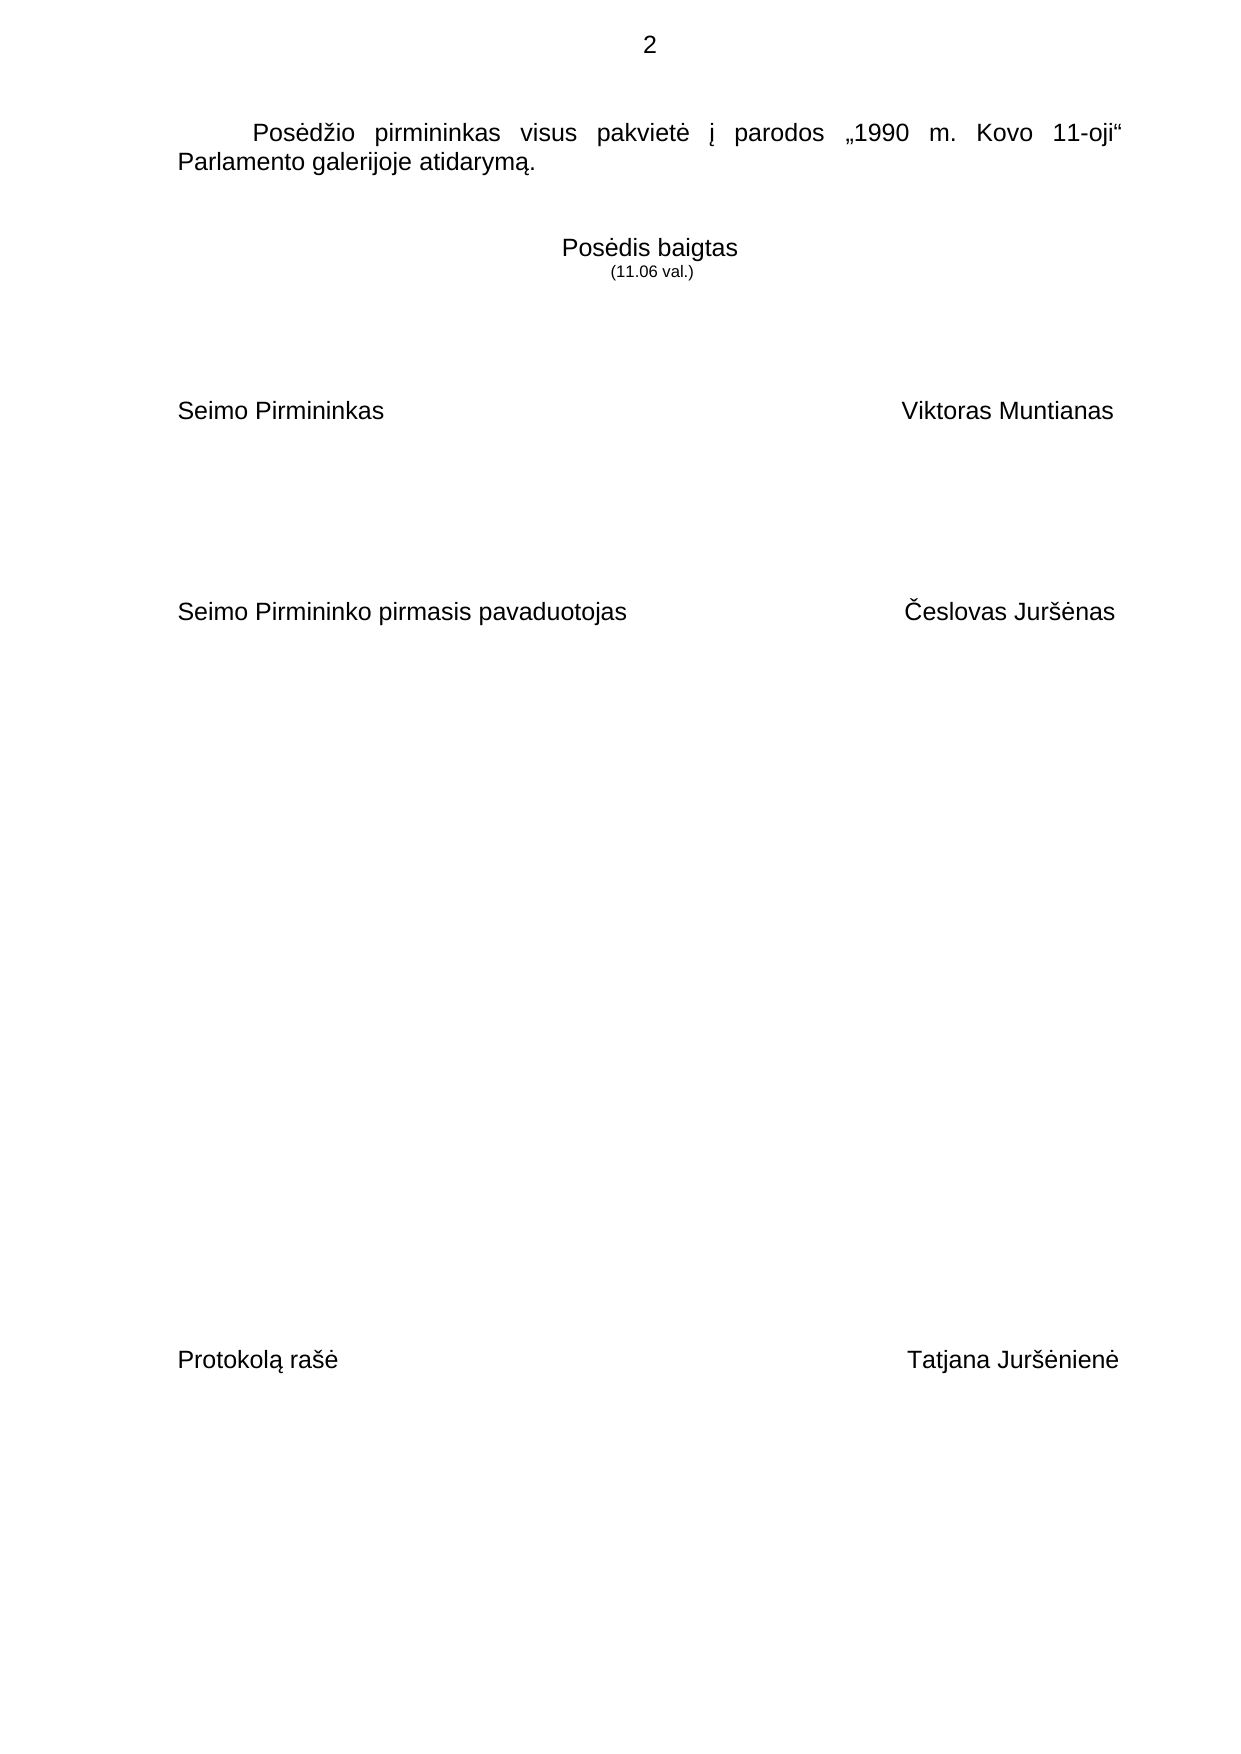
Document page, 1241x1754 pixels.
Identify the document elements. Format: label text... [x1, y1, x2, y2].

text (11.06 val.) [177, 262, 1122, 281]
text Posėdis baigtas [177, 233, 1122, 262]
text Protokolą rašė Tatjana Juršėnienė [177, 1345, 1122, 1373]
text Posėdžio pirmininkas visus pakvietė į parodos „1990 m. Kovo 11-oji“ Parlamento galerijoje atidarymą. [177, 118, 1122, 176]
text Seimo Pirmininkas Viktoras Muntianas [177, 396, 1122, 425]
text Seimo Pirmininko pirmasis pavaduotojas Česlovas Juršėnas [177, 597, 1122, 626]
